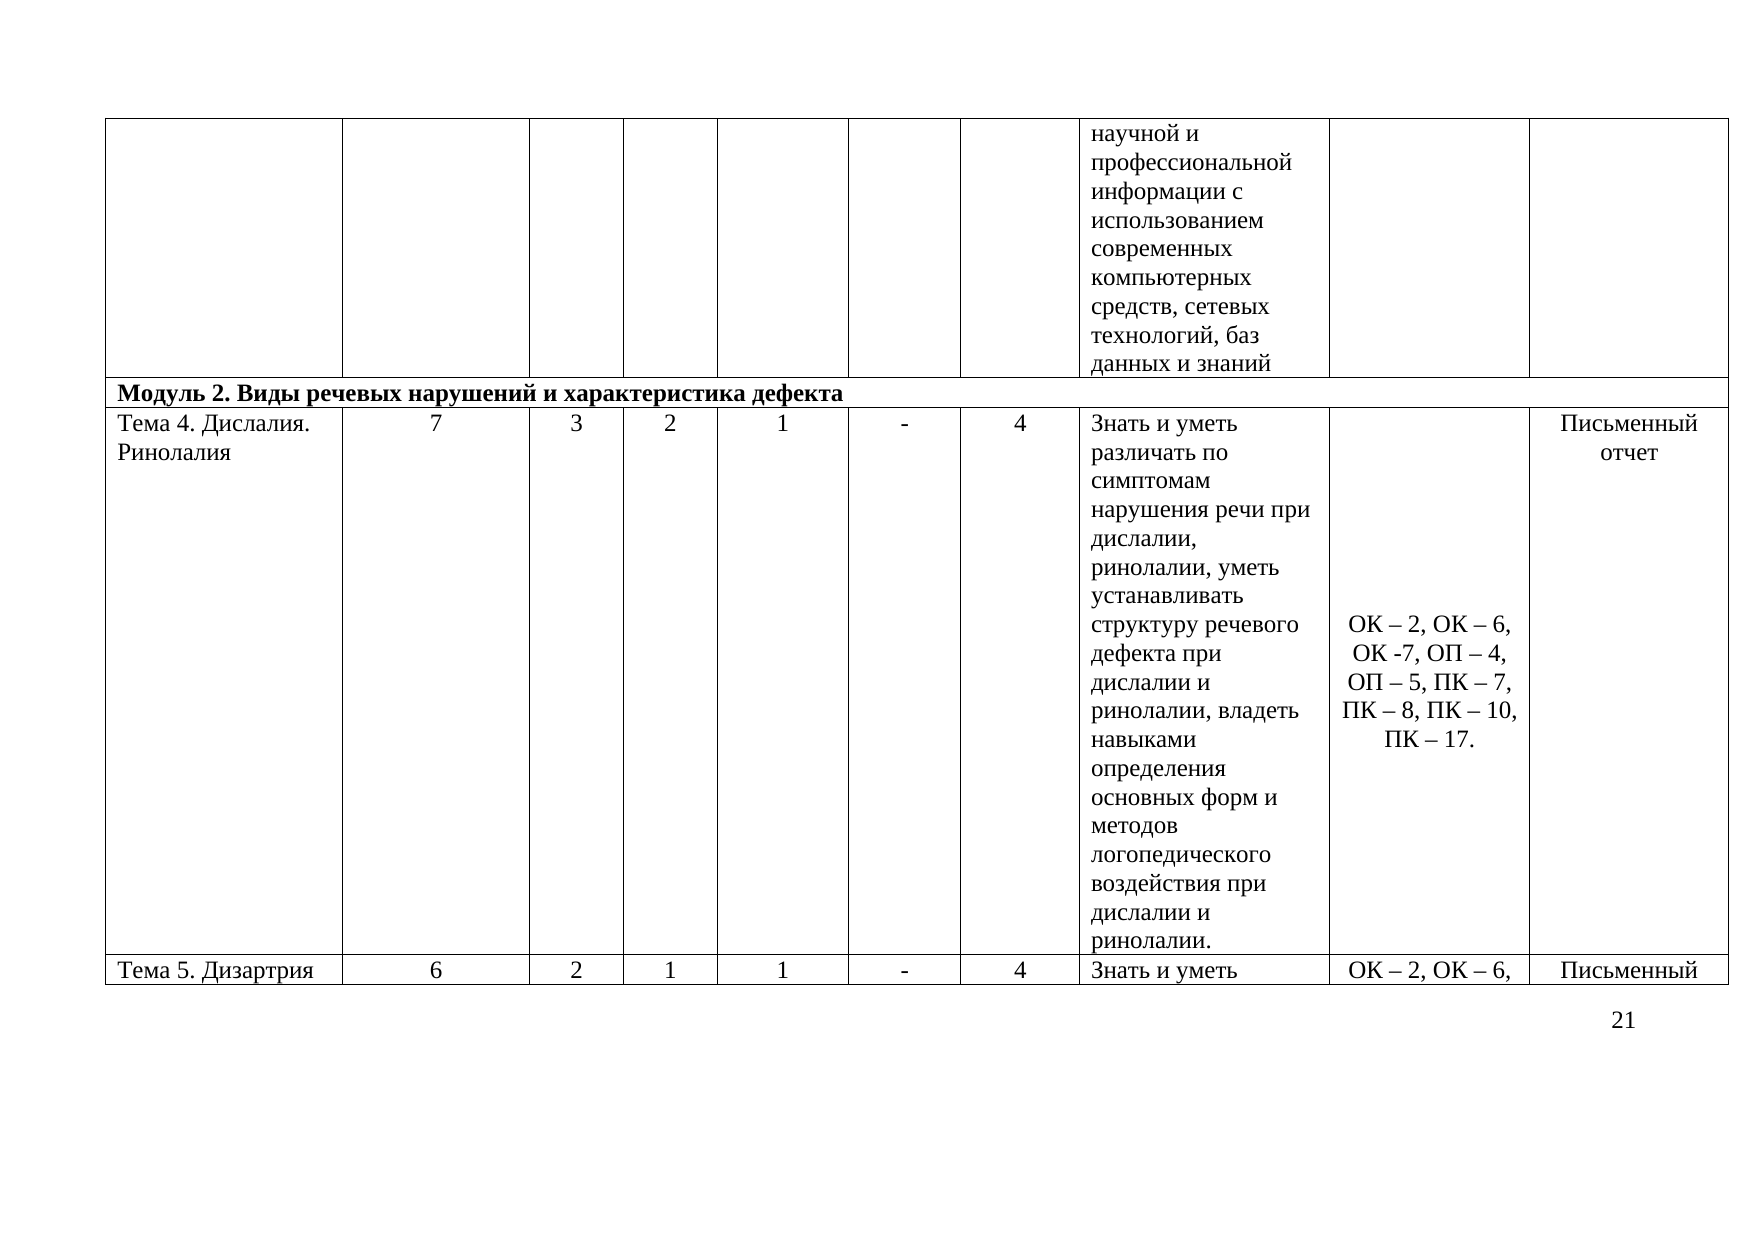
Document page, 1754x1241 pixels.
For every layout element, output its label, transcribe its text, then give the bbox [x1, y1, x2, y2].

table_cell 2 [624, 408, 717, 954]
table_cell 4 [961, 408, 1079, 954]
table_cell Знать и уметь [1080, 955, 1329, 984]
table_cell ОК – 2, ОК – 6, [1330, 955, 1529, 984]
table_cell 6 [343, 955, 529, 984]
table_cell Модуль 2. Виды речевых нарушений и характеристика дефекта [106, 378, 1728, 407]
table_cell научной и профессиональной информации с использованием современных компьютерных средств, сетевых технологий, баз данных и знаний [1080, 119, 1329, 377]
table_cell 1 [718, 955, 848, 984]
table_cell 1 [718, 408, 848, 954]
table_cell Знать и уметь различать по симптомам нарушения речи при дислалии, ринолалии, уметь устанавливать структуру речевого дефекта при дислалии и ринолалии, владеть навыками определения основных форм и методов логопедического воздействия при дислалии и ринолалии. [1080, 408, 1329, 954]
table_cell [961, 119, 1079, 377]
table_cell - [849, 119, 960, 377]
table_cell - [849, 955, 960, 984]
table_cell 7 [343, 408, 529, 954]
table_cell Письменный отчет [1530, 408, 1728, 954]
table_cell Тема 4. Дислалия. Ринолалия [106, 408, 342, 954]
table_cell [1530, 119, 1728, 377]
table_cell - [849, 408, 960, 954]
table_cell [530, 119, 623, 377]
table_cell Письменный [1530, 955, 1728, 984]
table_cell ОК – 2, ОК – 6, ОК -7, ОП – 4, ОП – 5, ПК – 7, ПК – 8, ПК – 10, ПК – 17. [1330, 408, 1529, 954]
table_cell 1 [624, 955, 717, 984]
table_cell Тема 5. Дизартрия [106, 955, 342, 984]
table_cell [106, 119, 342, 377]
table_cell [624, 119, 717, 377]
table_cell 4 [961, 955, 1079, 984]
table_cell 2 [530, 955, 623, 984]
table_cell 3 [530, 408, 623, 954]
table_cell [1330, 119, 1529, 377]
table_cell [718, 119, 848, 377]
table_cell [343, 119, 529, 377]
